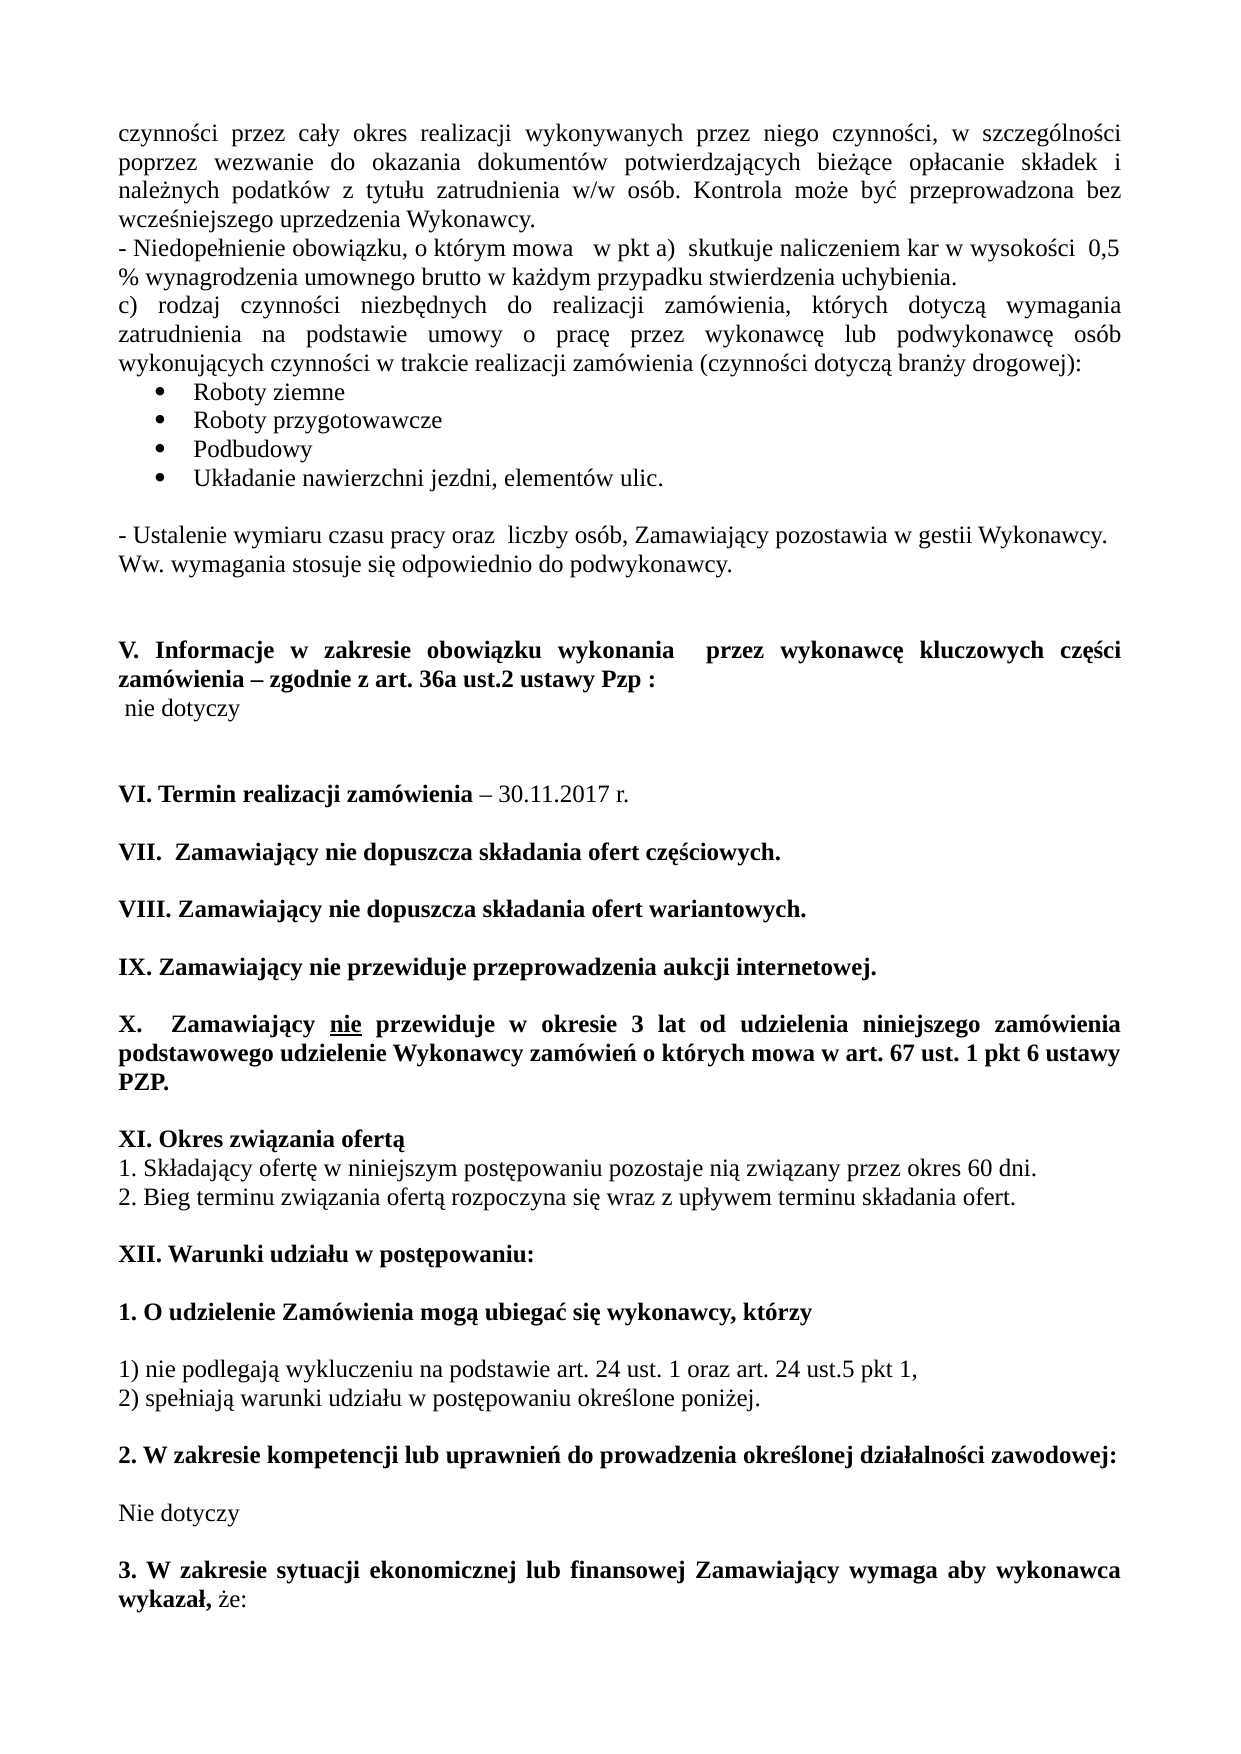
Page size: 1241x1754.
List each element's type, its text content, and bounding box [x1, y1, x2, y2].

text VI. Termin realizacji zamówienia – 30.11.2017 r. [118, 779, 1122, 808]
text 3. W zakresie sytuacji ekonomicznej lub finansowej Zamawiający wymaga aby wykonawca wykazał, że: [118, 1556, 1122, 1613]
text - Ustalenie wymiaru czasu pracy oraz liczby osób, Zamawiający pozostawia w gestii Wykonawcy. [118, 521, 1122, 549]
text nie dotyczy [118, 693, 1122, 722]
list Roboty ziemne [156, 377, 1122, 406]
text VIII. Zamawiający nie dopuszcza składania ofert wariantowych. [118, 894, 1122, 923]
text XI. Okres związania ofertą [118, 1124, 1122, 1153]
text c) rodzaj czynności niezbędnych do realizacji zamówienia, których dotyczą wymagania zatrudnienia na podstawie umowy o pracę przez wykonawcę lub podwykonawcę osób wykonujących czynności w trakcie realizacji zamówienia (czynności dotyczą branży drogowej): [118, 291, 1122, 377]
text XII. Warunki udziału w postępowaniu: [118, 1239, 1122, 1268]
text V. Informacje w zakresie obowiązku wykonania przez wykonawcę kluczowych części zamówienia – zgodnie z art. 36a ust.2 ustawy Pzp : [118, 636, 1122, 693]
text 1) nie podlegają wykluczeniu na podstawie art. 24 ust. 1 oraz art. 24 ust.5 pkt 1, [118, 1354, 1122, 1383]
text VII. Zamawiający nie dopuszcza składania ofert częściowych. [118, 837, 1122, 866]
text X. Zamawiający nie przewiduje w okresie 3 lat od udzielenia niniejszego zamówienia podstawowego udzielenie Wykonawcy zamówień o których mowa w art. 67 ust. 1 pkt 6 ustawy PZP. [118, 1009, 1122, 1096]
text IX. Zamawiający nie przewiduje przeprowadzenia aukcji internetowej. [118, 952, 1122, 981]
list Podbudowy [156, 434, 1122, 463]
text Nie dotyczy [118, 1498, 1122, 1527]
text 2. W zakresie kompetencji lub uprawnień do prowadzenia określonej działalności zawodowej: [118, 1441, 1122, 1469]
text 1. Składający ofertę w niniejszym postępowaniu pozostaje nią związany przez okres 60 dni. [118, 1153, 1122, 1182]
text Ww. wymagania stosuje się odpowiednio do podwykonawcy. [118, 549, 1122, 578]
text czynności przez cały okres realizacji wykonywanych przez niego czynności, w szczególności poprzez wezwanie do okazania dokumentów potwierdzających bieżące opłacanie składek i należnych podatków z tytułu zatrudnienia w/w osób. Kontrola może być przeprowadzona bez wcześniejszego uprzedzenia Wykonawcy. [118, 118, 1122, 233]
list Roboty przygotowawcze [156, 406, 1122, 434]
list Układanie nawierzchni jezdni, elementów ulic. [156, 463, 1122, 492]
text 2. Bieg terminu związania ofertą rozpoczyna się wraz z upływem terminu składania ofert. [118, 1182, 1122, 1211]
text 2) spełniają warunki udziału w postępowaniu określone poniżej. [118, 1383, 1122, 1412]
text - Niedopełnienie obowiązku, o którym mowa w pkt a) skutkuje naliczeniem kar w wysokości 0,5 % wynagrodzenia umownego brutto w każdym przypadku stwierdzenia uchybienia. [118, 233, 1122, 291]
text 1. O udzielenie Zamówienia mogą ubiegać się wykonawcy, którzy [118, 1297, 1122, 1326]
